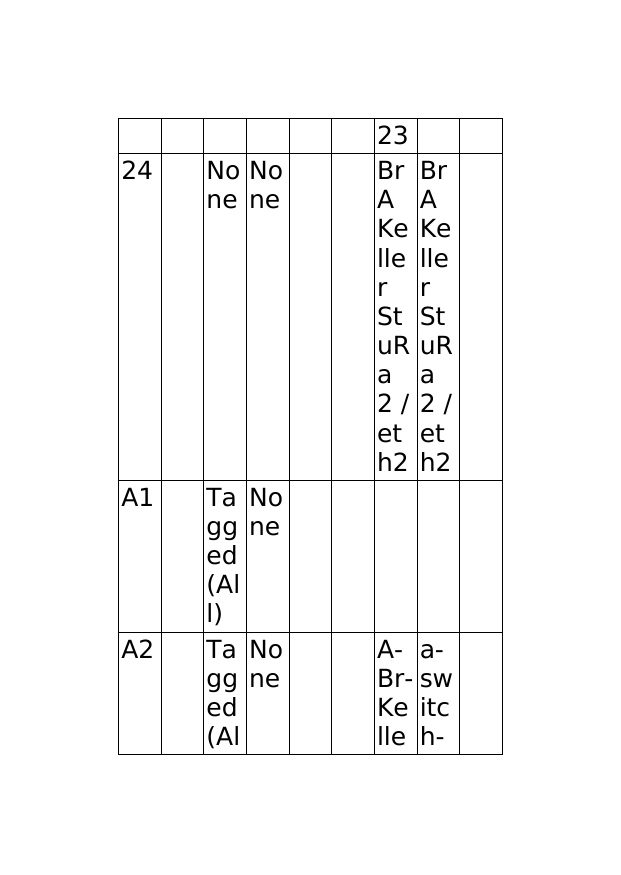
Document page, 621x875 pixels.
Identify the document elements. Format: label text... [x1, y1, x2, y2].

table_cell None [247, 633, 289, 754]
table_cell [460, 481, 502, 632]
table_cell [119, 119, 161, 153]
table_cell A2 [119, 633, 161, 754]
table_cell A1 [119, 481, 161, 632]
table_cell Br A Keller StuRa 2 / eth2 [418, 154, 459, 480]
table_cell a-switch- [418, 633, 459, 754]
table_cell [290, 154, 331, 480]
table_cell [290, 633, 331, 754]
table_cell A-Br-Kelle [375, 633, 417, 754]
table_cell [332, 119, 374, 153]
table_cell [247, 119, 289, 153]
table_cell [332, 633, 374, 754]
table_cell Tagged (Al [204, 633, 246, 754]
table_cell [162, 633, 203, 754]
table_cell [332, 154, 374, 480]
table_cell [290, 481, 331, 632]
table_cell Br A Keller StuRa 2 / eth2 [375, 154, 417, 480]
table_cell [204, 119, 246, 153]
table_cell Tagged (All) [204, 481, 246, 632]
table_cell None [247, 481, 289, 632]
table_cell 23 [375, 119, 417, 153]
table_cell None [204, 154, 246, 480]
table_cell [162, 481, 203, 632]
table_cell [460, 119, 502, 153]
table_cell 24 [119, 154, 161, 480]
table_cell [418, 481, 459, 632]
table_cell [460, 633, 502, 754]
table_cell None [247, 154, 289, 480]
table_cell [332, 481, 374, 632]
table_cell [418, 119, 459, 153]
table_cell [290, 119, 331, 153]
table_cell [460, 154, 502, 480]
table_cell [162, 119, 203, 153]
table_cell [375, 481, 417, 632]
table_cell [162, 154, 203, 480]
